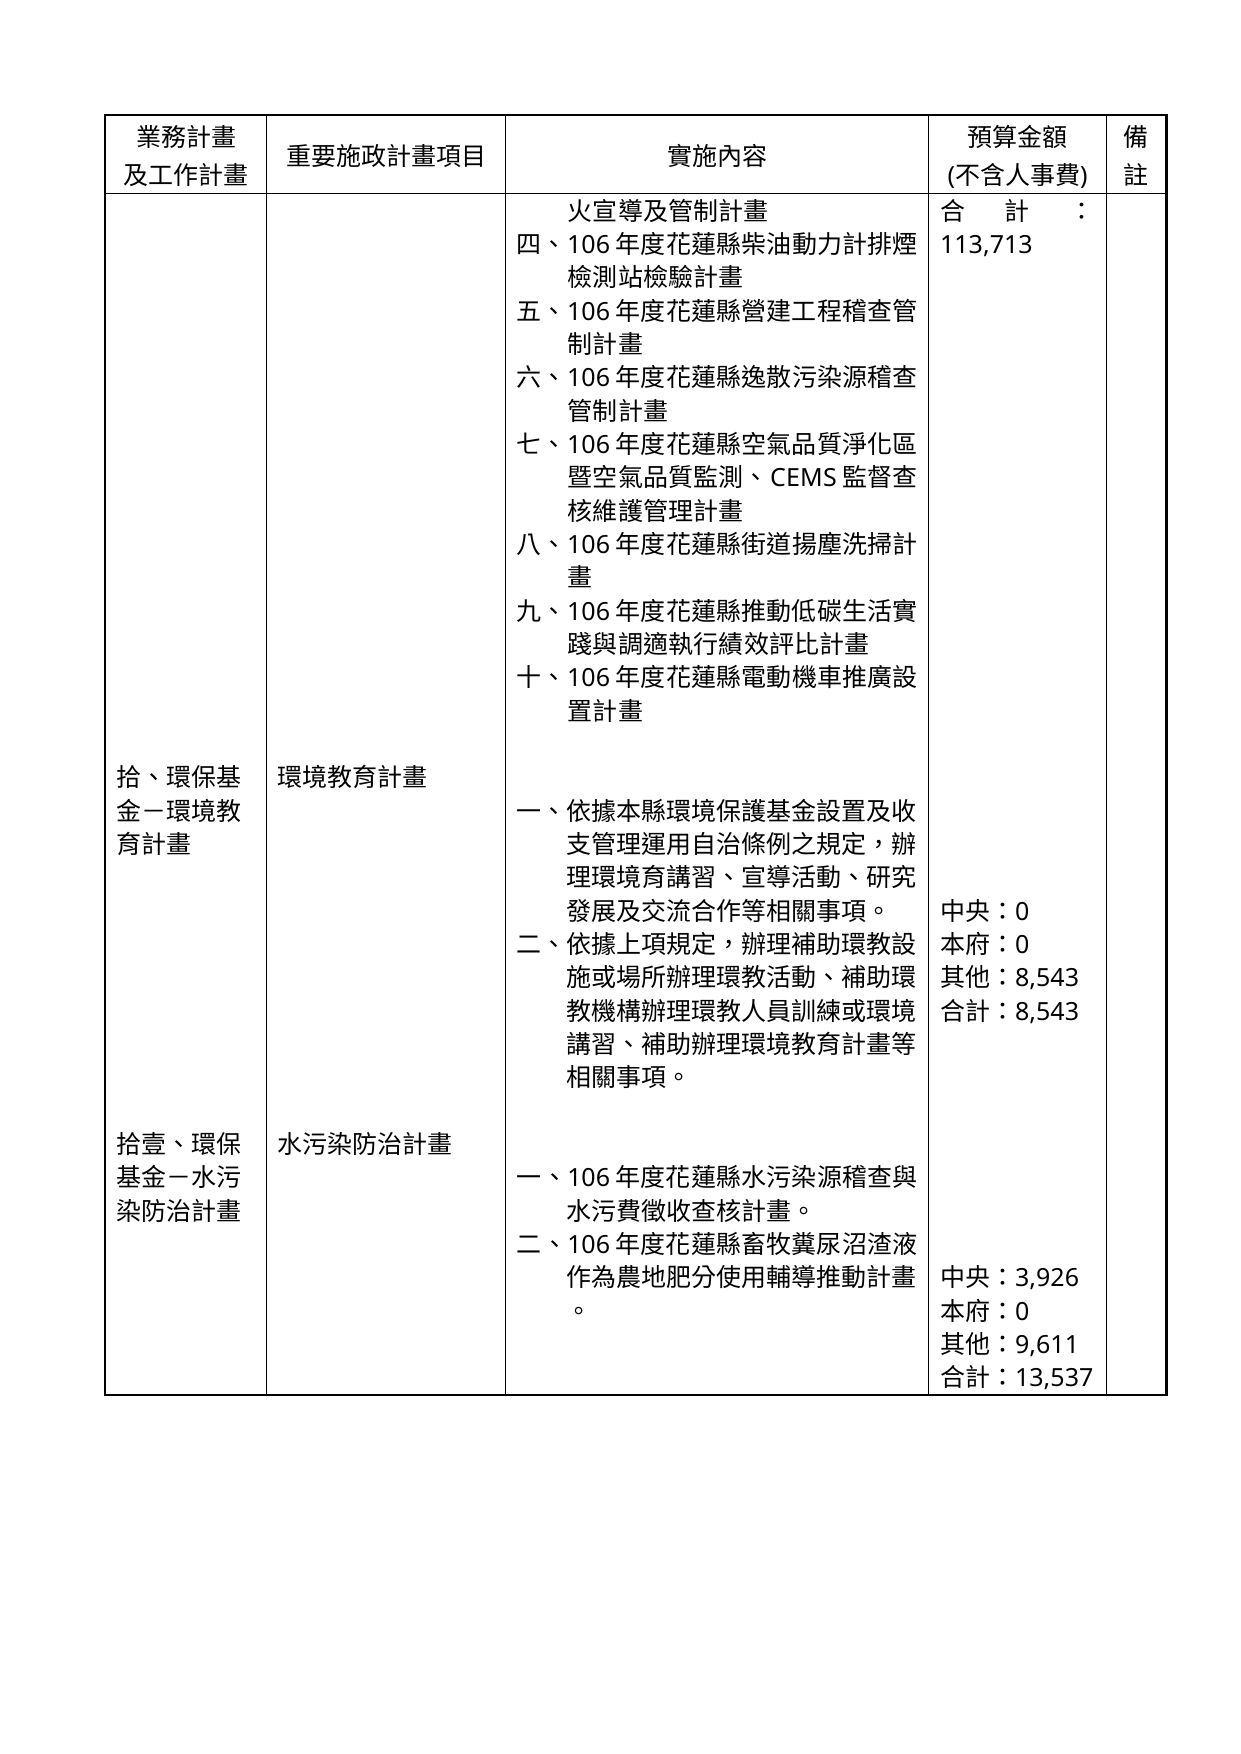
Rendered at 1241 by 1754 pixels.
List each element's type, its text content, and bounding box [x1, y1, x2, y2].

table_cell 拾、環保基金－環境教育計畫 拾壹、環保基金－水污染防治計畫 [106, 194, 266, 1393]
table_header 備註 [1107, 116, 1165, 192]
table_header 預算金額 (不含人事費) [929, 116, 1106, 192]
table_cell [1107, 194, 1165, 1393]
table_header 重要施政計畫項目 [267, 116, 505, 192]
table_header 實施內容 [506, 116, 928, 192]
table_cell 環境教育計畫 水污染防治計畫 [267, 194, 505, 1393]
table_cell 合計：113,713 中央：0 本府：0 其他：8,543 合計：8,543 中央：3,926 本府：0 其他：9,611 合計：13,537 [929, 194, 1106, 1393]
table_cell 火宣導及管制計畫 四、106年度花蓮縣柴油動力計排煙檢測站檢驗計畫 五、106年度花蓮縣營建工程稽查管制計畫 六、106年度花蓮縣逸散污染源稽查管制計畫 七、106年度花蓮縣空氣品質淨化區暨空氣品質監測、CEMS監督查核維護管理計畫 八、106年度花蓮縣街道揚塵洗掃計畫 九、106年度花蓮縣推動低碳生活實踐與調適執行績效評比計畫 十、106年度花蓮縣電動機車推廣設置計畫 一、依據本縣環境保護基金設置及收支管理運用自治條例之規定，辦理環境育講習、宣導活動、研究發展及交流合作等相關事項。 二、依據上項規定，辦理補助環教設施或場所辦理環教活動、補助環教機構辦理環教人員訓練或環境講習、補助辦理環境教育計畫等相關事項。 一、106年度花蓮縣水污染源稽查與水污費徵收查核計畫。 二、106年度花蓮縣畜牧糞尿沼渣液作為農地肥分使用輔導推動計畫。 [506, 194, 928, 1393]
table_header 業務計畫 及工作計畫 [106, 116, 266, 192]
